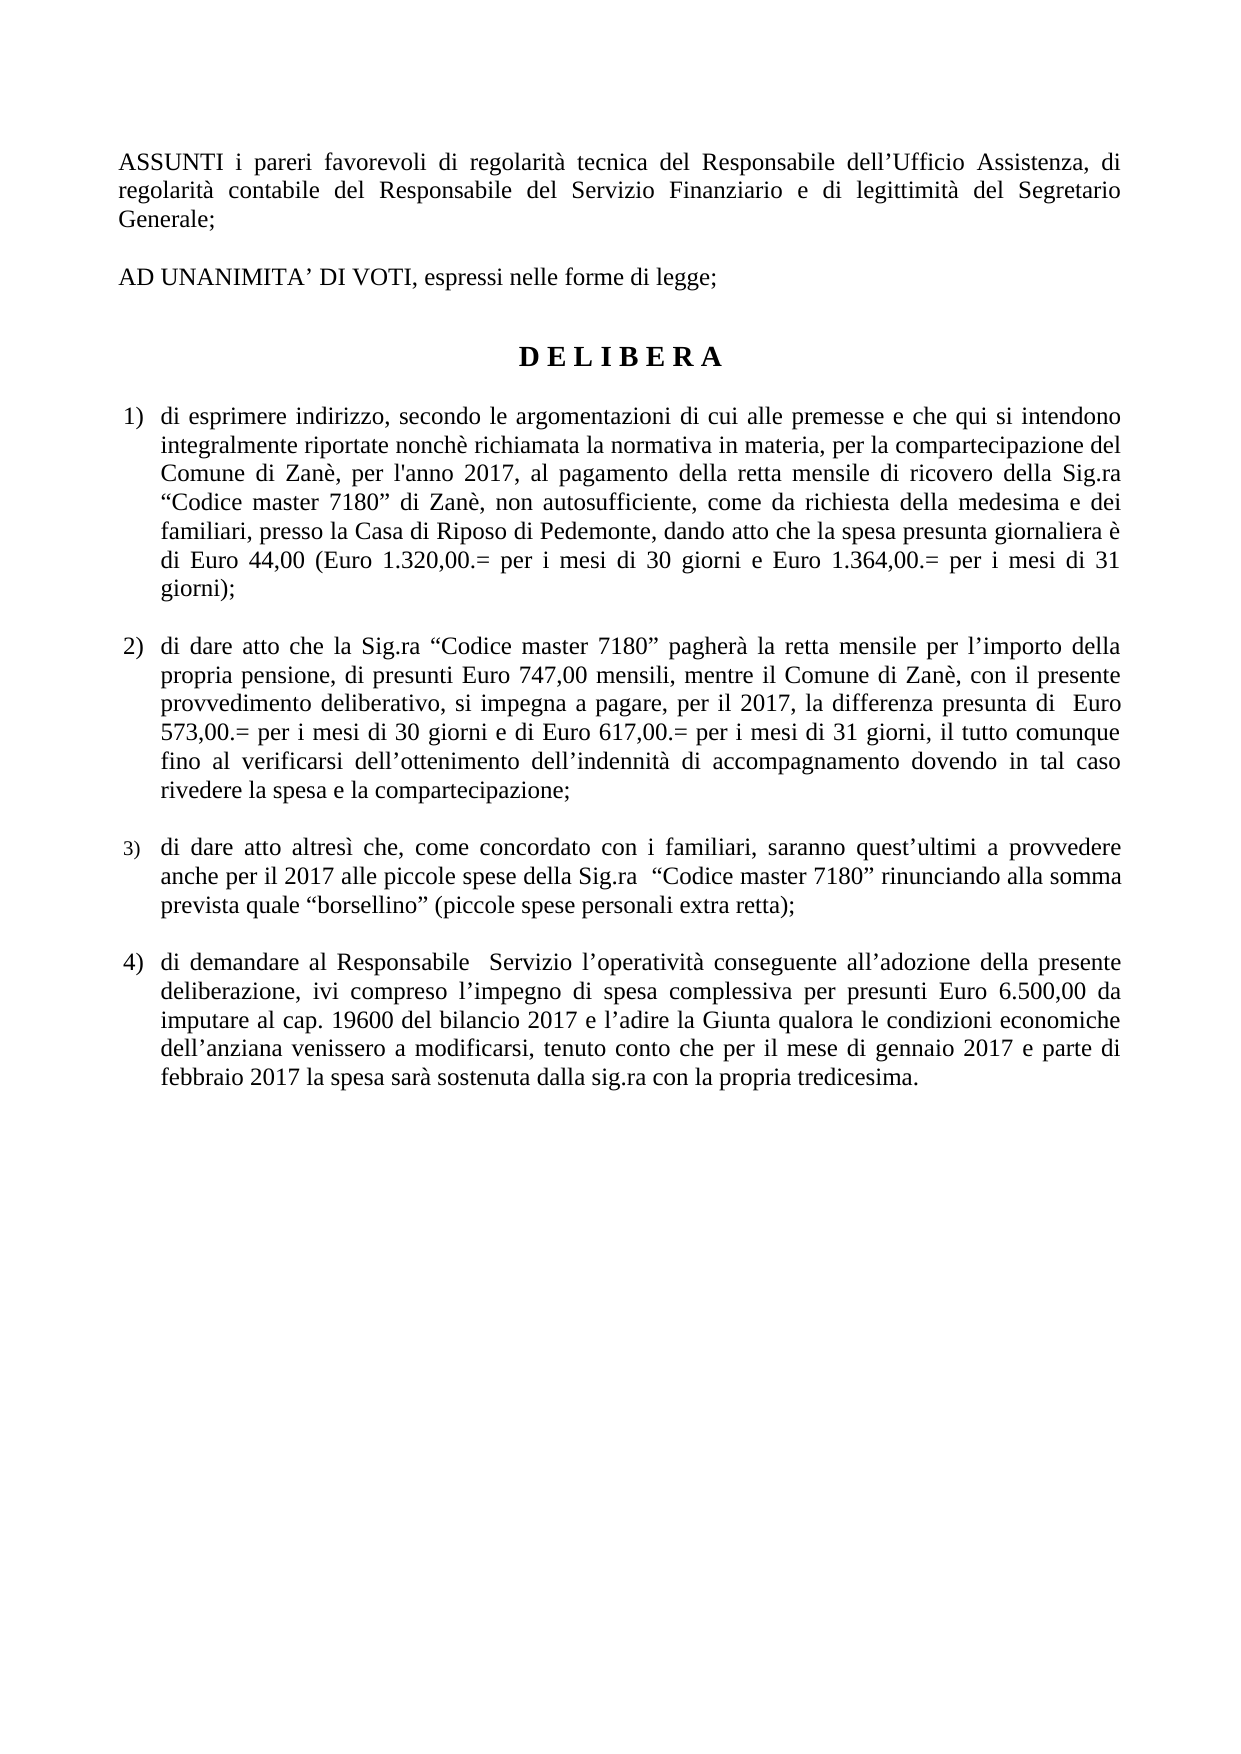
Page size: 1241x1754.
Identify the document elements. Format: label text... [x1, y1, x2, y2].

list di dare atto che la Sig.ra “Codice master 7180” pagherà la retta mensile per l’importo della propria pensione, di presunti Euro 747,00 mensili, mentre il Comune di Zanè, con il presente provvedimento deliberativo, si impegna a pagare, per il 2017, la differenza presunta di Euro 573,00.= per i mesi di 30 giorni e di Euro 617,00.= per i mesi di 31 giorni, il tutto comunque fino al verificarsi dell’ottenimento dell’indennità di accompagnamento dovendo in tal caso rivedere la spesa e la compartecipazione; [123, 631, 1122, 803]
list di esprimere indirizzo, secondo le argomentazioni di cui alle premesse e che qui si intendono integralmente riportate nonchè richiamata la normativa in materia, per la compartecipazione del Comune di Zanè, per l'anno 2017, al pagamento della retta mensile di ricovero della Sig.ra “Codice master 7180” di Zanè, non autosufficiente, come da richiesta della medesima e dei familiari, presso la Casa di Riposo di Pedemonte, dando atto che la spesa presunta giornaliera è di Euro 44,00 (Euro 1.320,00.= per i mesi di 30 giorni e Euro 1.364,00.= per i mesi di 31 giorni); [123, 401, 1122, 602]
text AD UNANIMITA’ DI VOTI, espressi nelle forme di legge; [118, 262, 1122, 291]
list di dare atto altresì che, come concordato con i familiari, saranno quest’ultimi a provvedere anche per il 2017 alle piccole spese della Sig.ra “Codice master 7180” rinunciando alla somma prevista quale “borsellino” (piccole spese personali extra retta); [123, 832, 1122, 918]
subtitle D E L I B E R A [118, 339, 1122, 372]
text ASSUNTI i pareri favorevoli di regolarità tecnica del Responsabile dell’Ufficio Assistenza, di regolarità contabile del Responsabile del Servizio Finanziario e di legittimità del Segretario Generale; [118, 147, 1122, 233]
list di demandare al Responsabile Servizio l’operatività conseguente all’adozione della presente deliberazione, ivi compreso l’impegno di spesa complessiva per presunti Euro 6.500,00 da imputare al cap. 19600 del bilancio 2017 e l’adire la Giunta qualora le condizioni economiche dell’anziana venissero a modificarsi, tenuto conto che per il mese di gennaio 2017 e parte di febbraio 2017 la spesa sarà sostenuta dalla sig.ra con la propria tredicesima. [123, 947, 1122, 1091]
